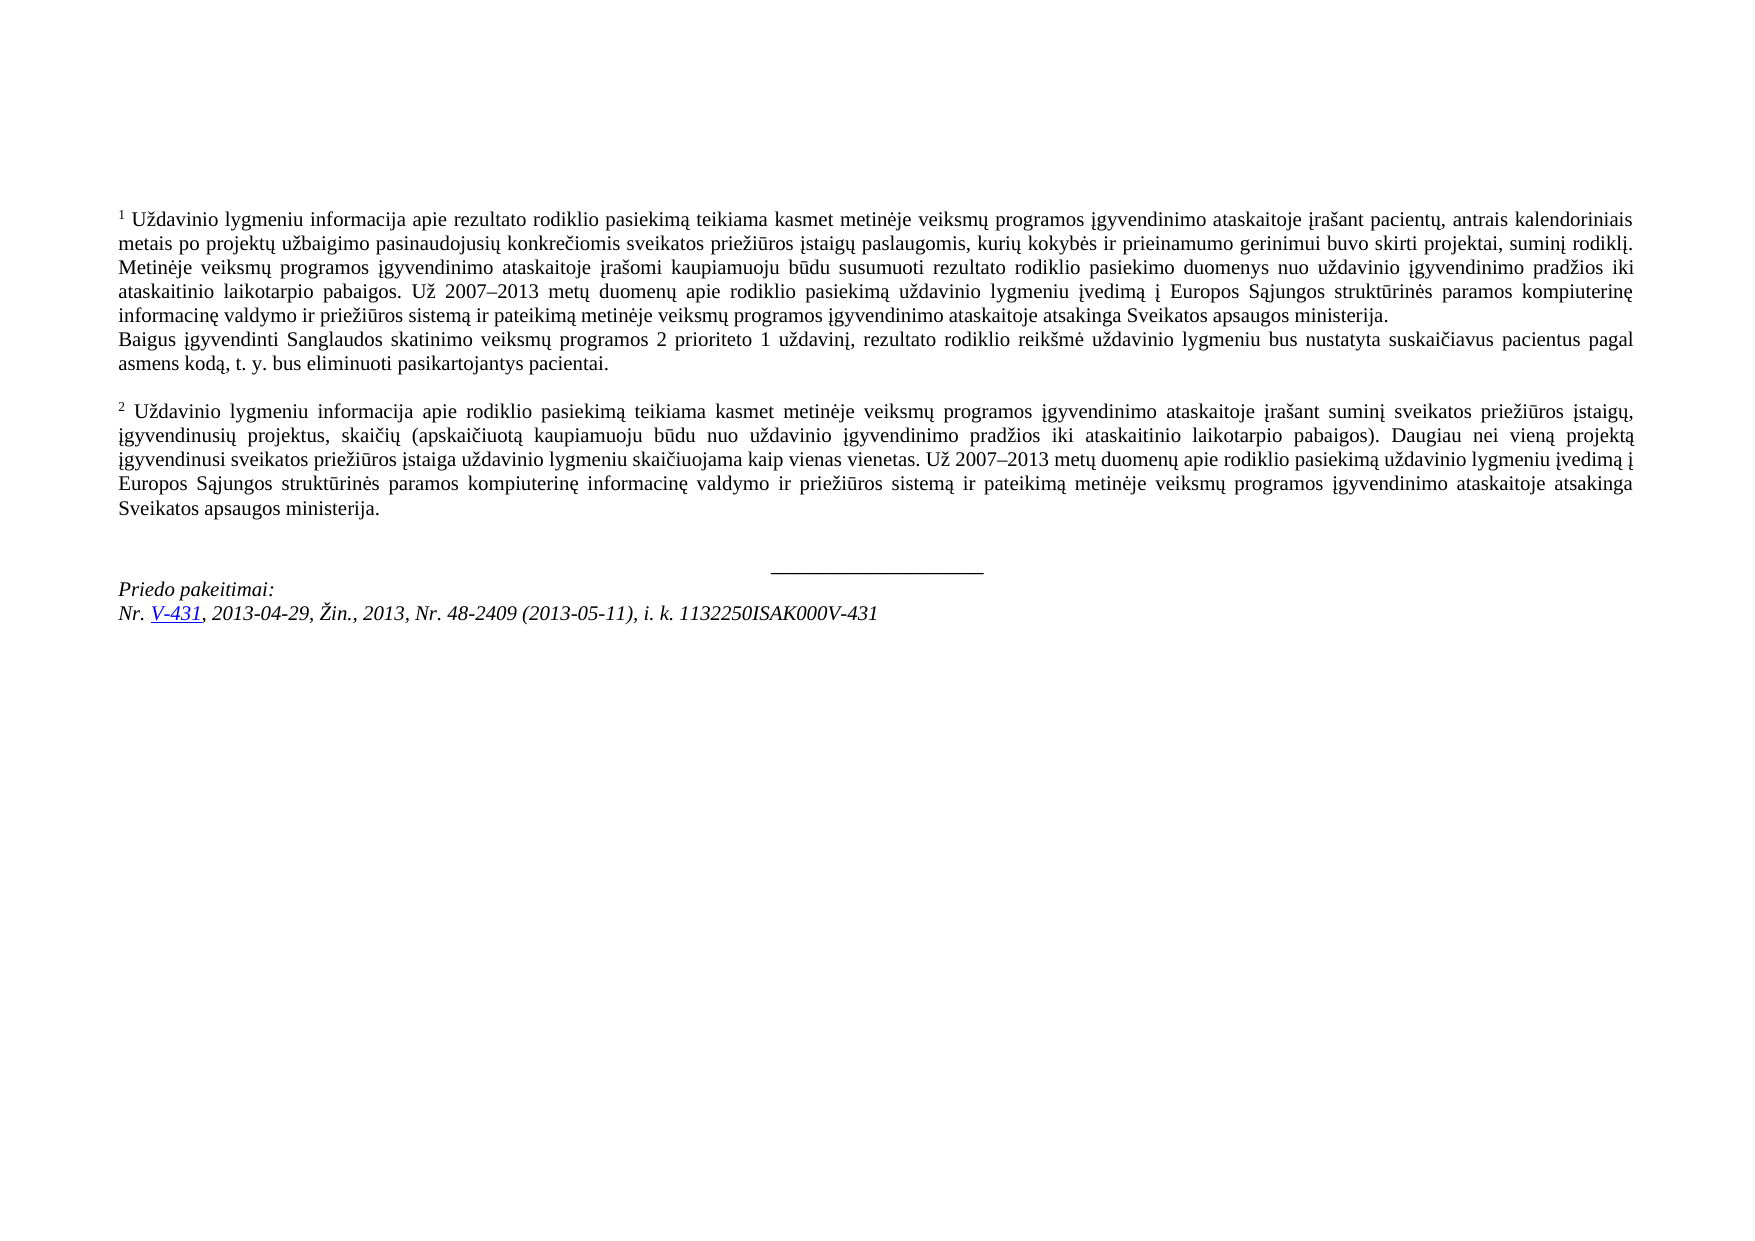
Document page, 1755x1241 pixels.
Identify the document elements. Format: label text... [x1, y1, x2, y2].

text Baigus įgyvendinti Sanglaudos skatinimo veiksmų programos 2 prioriteto 1 uždavinį, rezultato rodiklio reikšmė uždavinio lygmeniu bus nustatyta suskaičiavus pacientus pagal asmens kodą, t. y. bus eliminuoti pasikartojantys pacientai. [118, 327, 1636, 375]
text 1 Uždavinio lygmeniu informacija apie rezultato rodiklio pasiekimą teikiama kasmet metinėje veiksmų programos įgyvendinimo ataskaitoje įrašant pacientų, antrais kalendoriniais metais po projektų užbaigimo pasinaudojusių konkrečiomis sveikatos priežiūros įstaigų paslaugomis, kurių kokybės ir prieinamumo gerinimui buvo skirti projektai, suminį rodiklį. Metinėje veiksmų programos įgyvendinimo ataskaitoje įrašomi kaupiamuoju būdu susumuoti rezultato rodiklio pasiekimo duomenys nuo uždavinio įgyvendinimo pradžios iki ataskaitinio laikotarpio pabaigos. Už 2007–2013 metų duomenų apie rodiklio pasiekimą uždavinio lygmeniu įvedimą į Europos Sąjungos struktūrinės paramos kompiuterinę informacinę valdymo ir priežiūros sistemą ir pateikimą metinėje veiksmų programos įgyvendinimo ataskaitoje atsakinga Sveikatos apsaugos ministerija. [118, 207, 1636, 327]
text _________________ [118, 548, 1636, 577]
text 2 Uždavinio lygmeniu informacija apie rodiklio pasiekimą teikiama kasmet metinėje veiksmų programos įgyvendinimo ataskaitoje įrašant suminį sveikatos priežiūros įstaigų, įgyvendinusių projektus, skaičių (apskaičiuotą kaupiamuoju būdu nuo uždavinio įgyvendinimo pradžios iki ataskaitinio laikotarpio pabaigos). Daugiau nei vieną projektą įgyvendinusi sveikatos priežiūros įstaiga uždavinio lygmeniu skaičiuojama kaip vienas vienetas. Už 2007–2013 metų duomenų apie rodiklio pasiekimą uždavinio lygmeniu įvedimą į Europos Sąjungos struktūrinės paramos kompiuterinę informacinę valdymo ir priežiūros sistemą ir pateikimą metinėje veiksmų programos įgyvendinimo ataskaitoje atsakinga Sveikatos apsaugos ministerija. [118, 399, 1636, 519]
text Priedo pakeitimai: [118, 577, 1636, 601]
text Nr. V-431, 2013-04-29, Žin., 2013, Nr. 48-2409 (2013-05-11), i. k. 1132250ISAK000V-431 [118, 601, 1636, 625]
